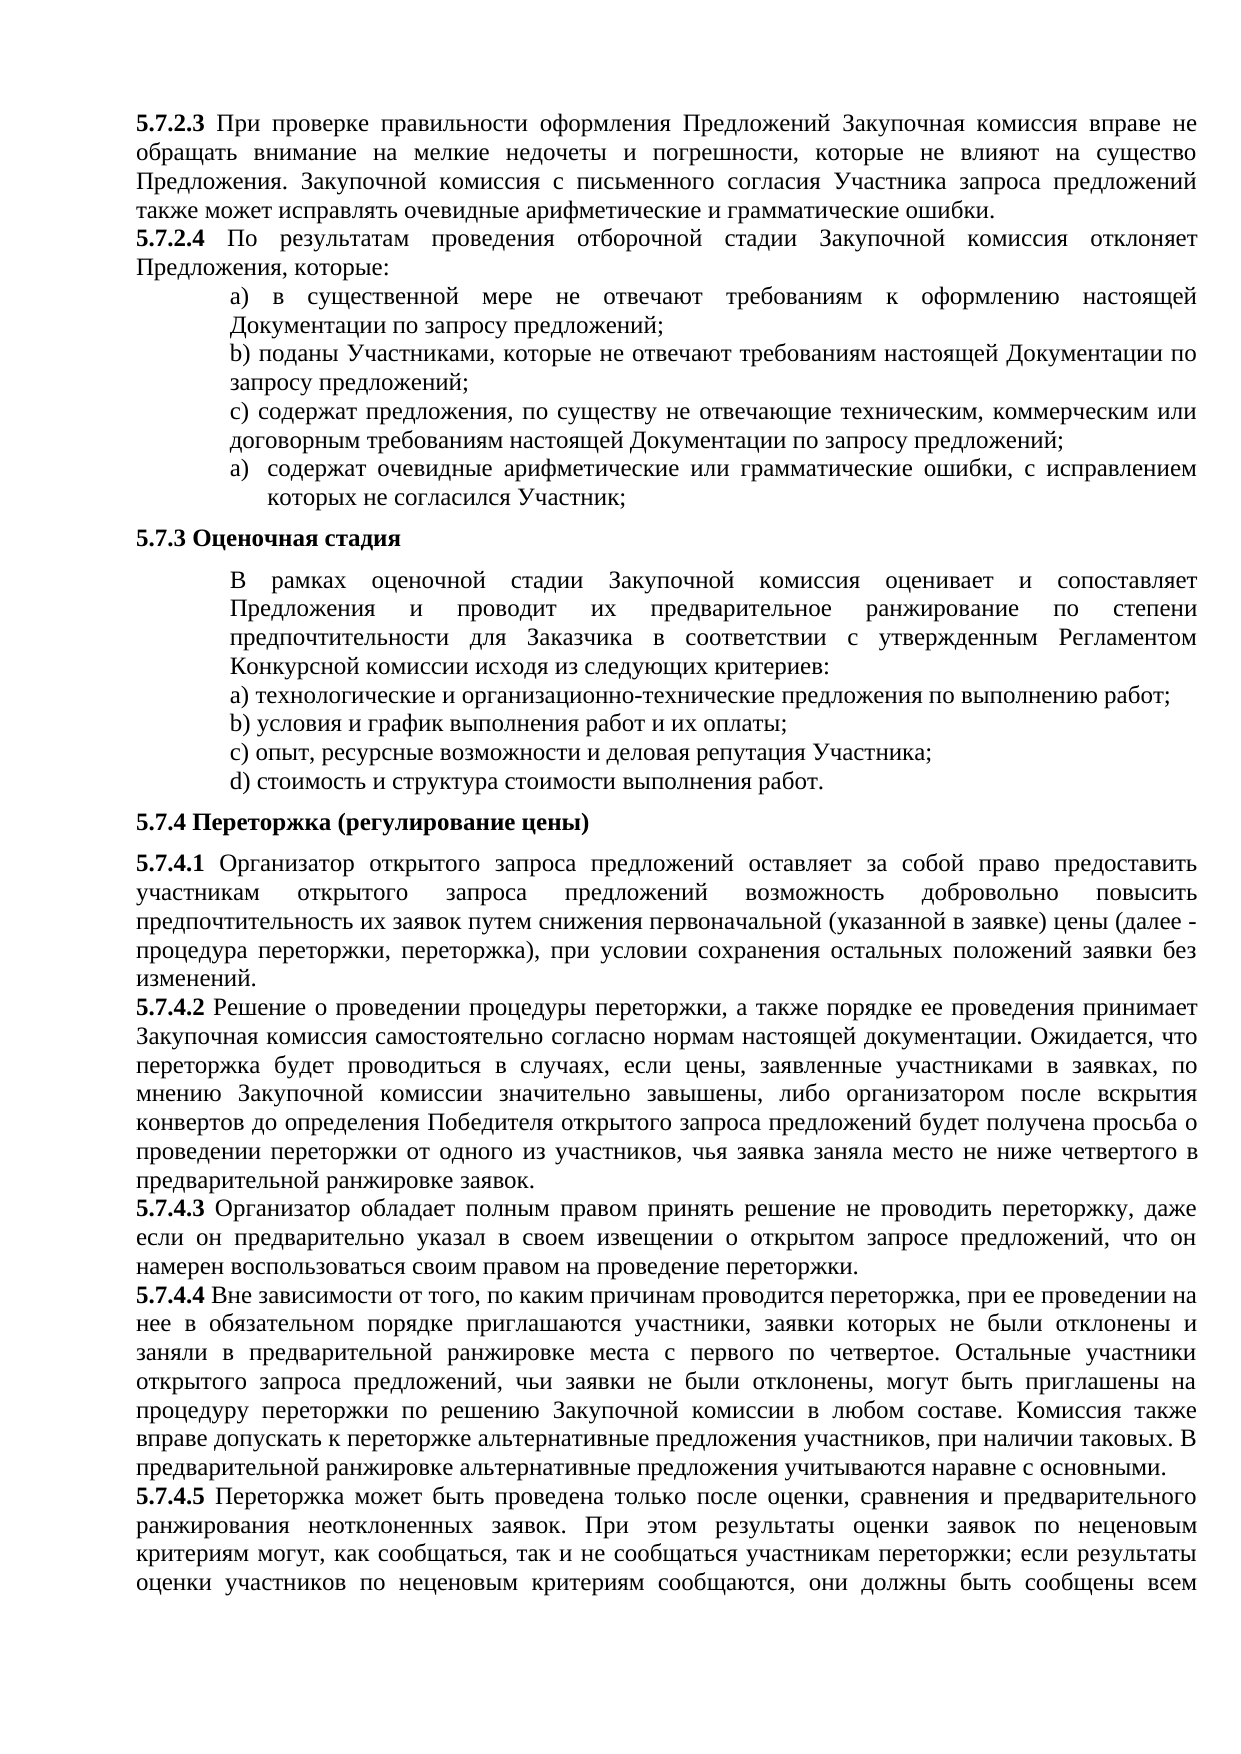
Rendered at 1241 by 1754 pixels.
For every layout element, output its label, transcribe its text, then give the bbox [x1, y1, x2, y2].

list 5.7.4.3 Организатор обладает полным правом принять решение не проводить переторжку, даже если он предварительно указал в своем извещении о открытом запросе предложений, что он намерен воспользоваться своим правом на проведение переторжки. [136, 1193, 1198, 1280]
list c) содержат предложения, по существу не отвечающие техническим, коммерческим или договорным требованиям настоящей Документации по запросу предложений; [229, 396, 1198, 453]
list a) технологические и организационно-технические предложения по выполнению работ; [229, 680, 1198, 708]
list 5.7.4.1 Организатор открытого запроса предложений оставляет за собой право предоставить участникам открытого запроса предложений возможность добровольно повысить предпочтительность их заявок путем снижения первоначальной (указанной в заявке) цены (далее - процедура переторжки, переторжка), при условии сохранения остальных положений заявки без изменений. [136, 848, 1198, 992]
list d) стоимость и структура стоимости выполнения работ. [229, 766, 1198, 795]
list содержат очевидные арифметические или грамматические ошибки, с исправлением которых не согласился Участник; [229, 453, 1198, 511]
list 5.7.2.4 По результатам проведения отборочной стадии Закупочной комиссия отклоняет Предложения, которые: [136, 223, 1198, 281]
subtitle 5.7.4 Переторжка (регулирование цены) [136, 807, 1198, 836]
list 5.7.3 Оценочная стадия [136, 523, 1198, 552]
list 5.7.4.2 Решение о проведении процедуры переторжки, а также порядке ее проведения принимает Закупочная комиссия самостоятельно согласно нормам настоящей документации. Ожидается, что переторжка будет проводиться в случаях, если цены, заявленные участниками в заявках, по мнению Закупочной комиссии значительно завышены, либо организатором после вскрытия конвертов до определения Победителя открытого запроса предложений будет получена просьба о проведении переторжки от одного из участников, чья заявка заняла место не ниже четвертого в предварительной ранжировке заявок. [136, 992, 1198, 1193]
list 5.7.4.5 Переторжка может быть проведена только после оценки, сравнения и предварительного ранжирования неотклоненных заявок. При этом результаты оценки заявок по неценовым критериям могут, как сообщаться, так и не сообщаться участникам переторжки; если результаты оценки участников по неценовым критериям сообщаются, они должны быть сообщены всем [136, 1481, 1198, 1596]
list b) поданы Участниками, которые не отвечают требованиям настоящей Документации по запросу предложений; [229, 338, 1198, 396]
text В рамках оценочной стадии Закупочной комиссия оценивает и сопоставляет Предложения и проводит их предварительное ранжирование по степени предпочтительности для Заказчика в соответствии с утвержденным Регламентом Конкурсной комиссии исходя из следующих критериев: [229, 565, 1198, 680]
list a) в существенной мере не отвечают требованиям к оформлению настоящей Документации по запросу предложений; [229, 281, 1198, 338]
list b) условия и график выполнения работ и их оплаты; [229, 708, 1198, 737]
list 5.7.2.3 При проверке правильности оформления Предложений Закупочная комиссия вправе не обращать внимание на мелкие недочеты и погрешности, которые не влияют на существо Предложения. Закупочной комиссия с письменного согласия Участника запроса предложений также может исправлять очевидные арифметические и грамматические ошибки. [136, 108, 1198, 223]
list c) опыт, ресурсные возможности и деловая репутация Участника; [229, 737, 1198, 766]
list 5.7.4.4 Вне зависимости от того, по каким причинам проводится переторжка, при ее проведении на нее в обязательном порядке приглашаются участники, заявки которых не были отклонены и заняли в предварительной ранжировке места с первого по четвертое. Остальные участники открытого запроса предложений, чьи заявки не были отклонены, могут быть приглашены на процедуру переторжки по решению Закупочной комиссии в любом составе. Комиссия также вправе допускать к переторжке альтернативные предложения участников, при наличии таковых. В предварительной ранжировке альтернативные предложения учитываются наравне с основными. [136, 1280, 1198, 1481]
